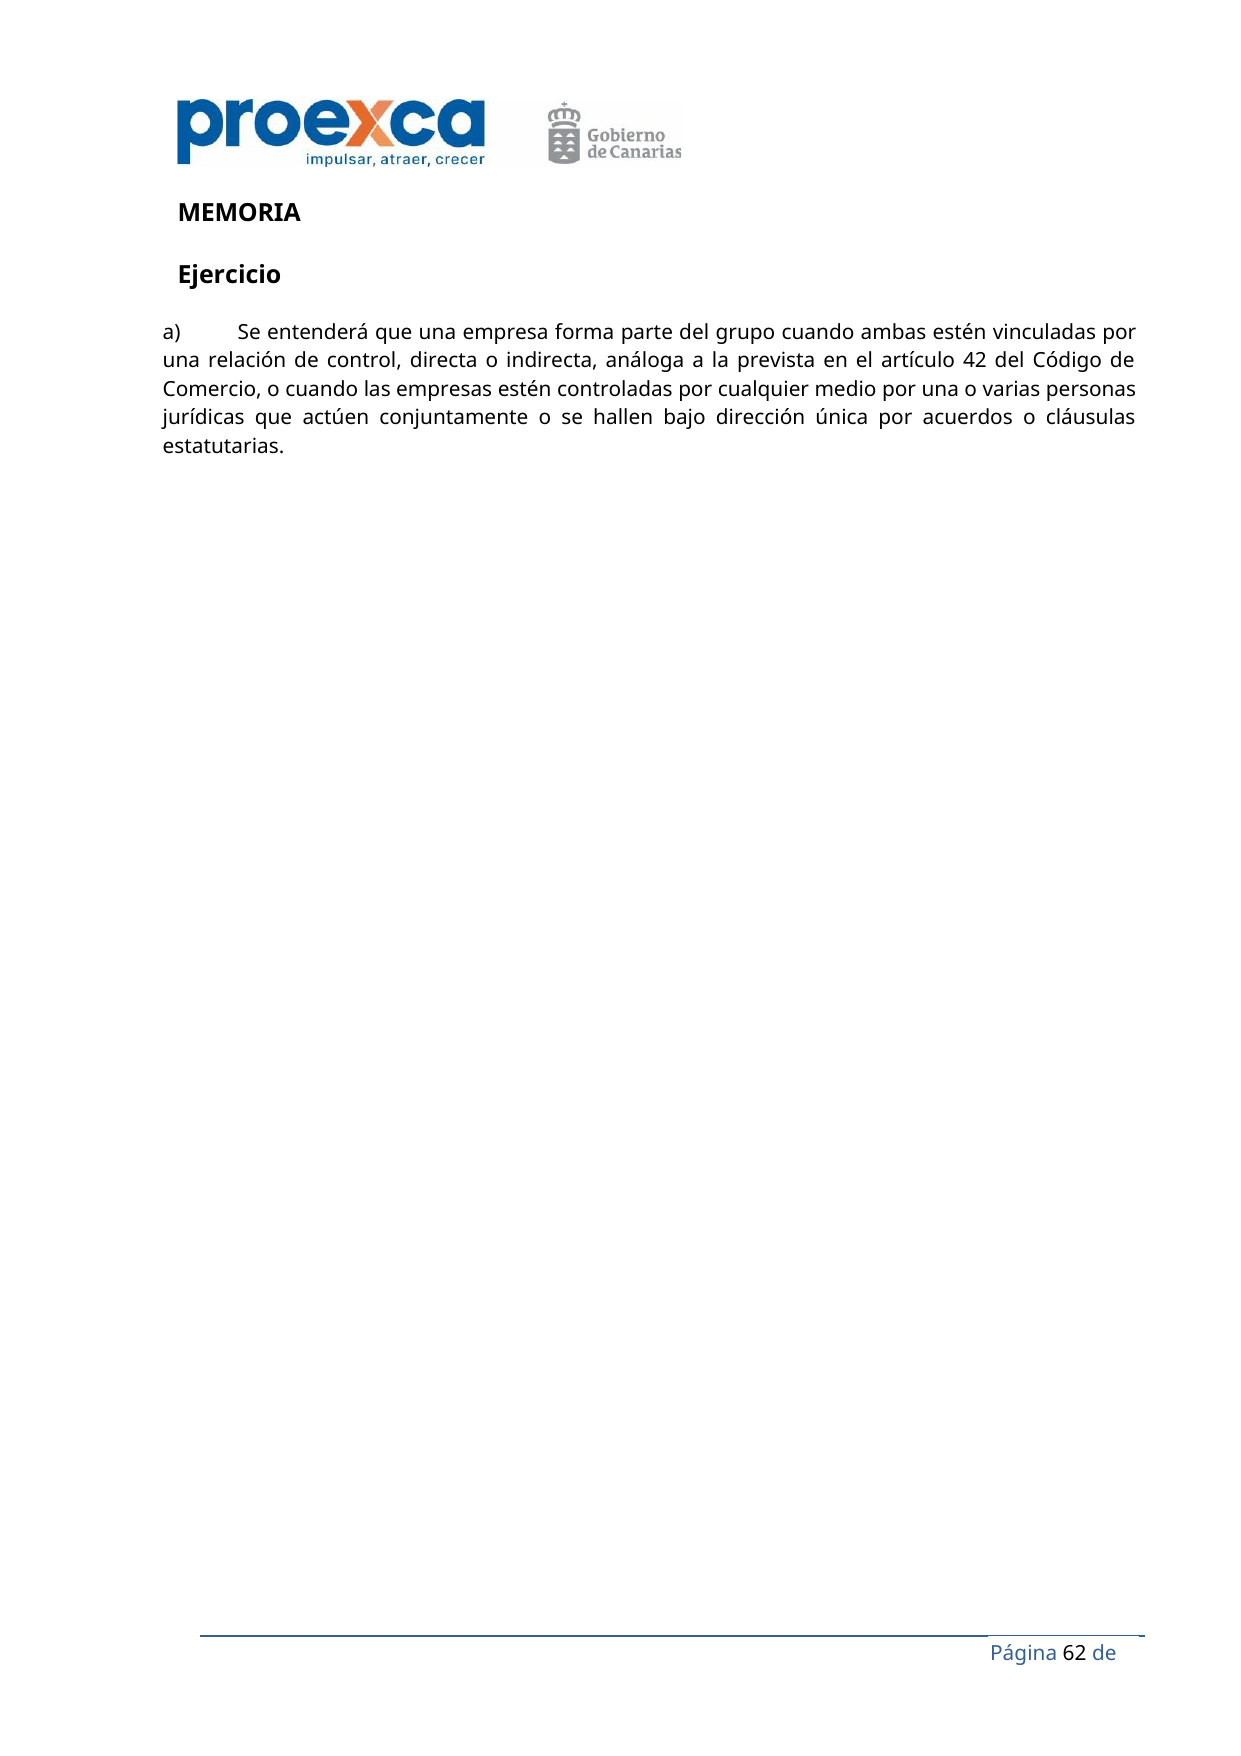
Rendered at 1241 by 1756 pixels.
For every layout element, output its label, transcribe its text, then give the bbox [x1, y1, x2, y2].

list Se entenderá que una empresa forma parte del grupo cuando ambas estén vinculadas por una relación de control, directa o indirecta, análoga a la prevista en el artículo 42 del Código de Comercio, o cuando las empresas estén controladas por cualquier medio por una o varias personas jurídicas que actúen conjuntamente o se hallen bajo dirección única por acuerdos o cláusulas estatutarias. [162, 317, 1137, 459]
